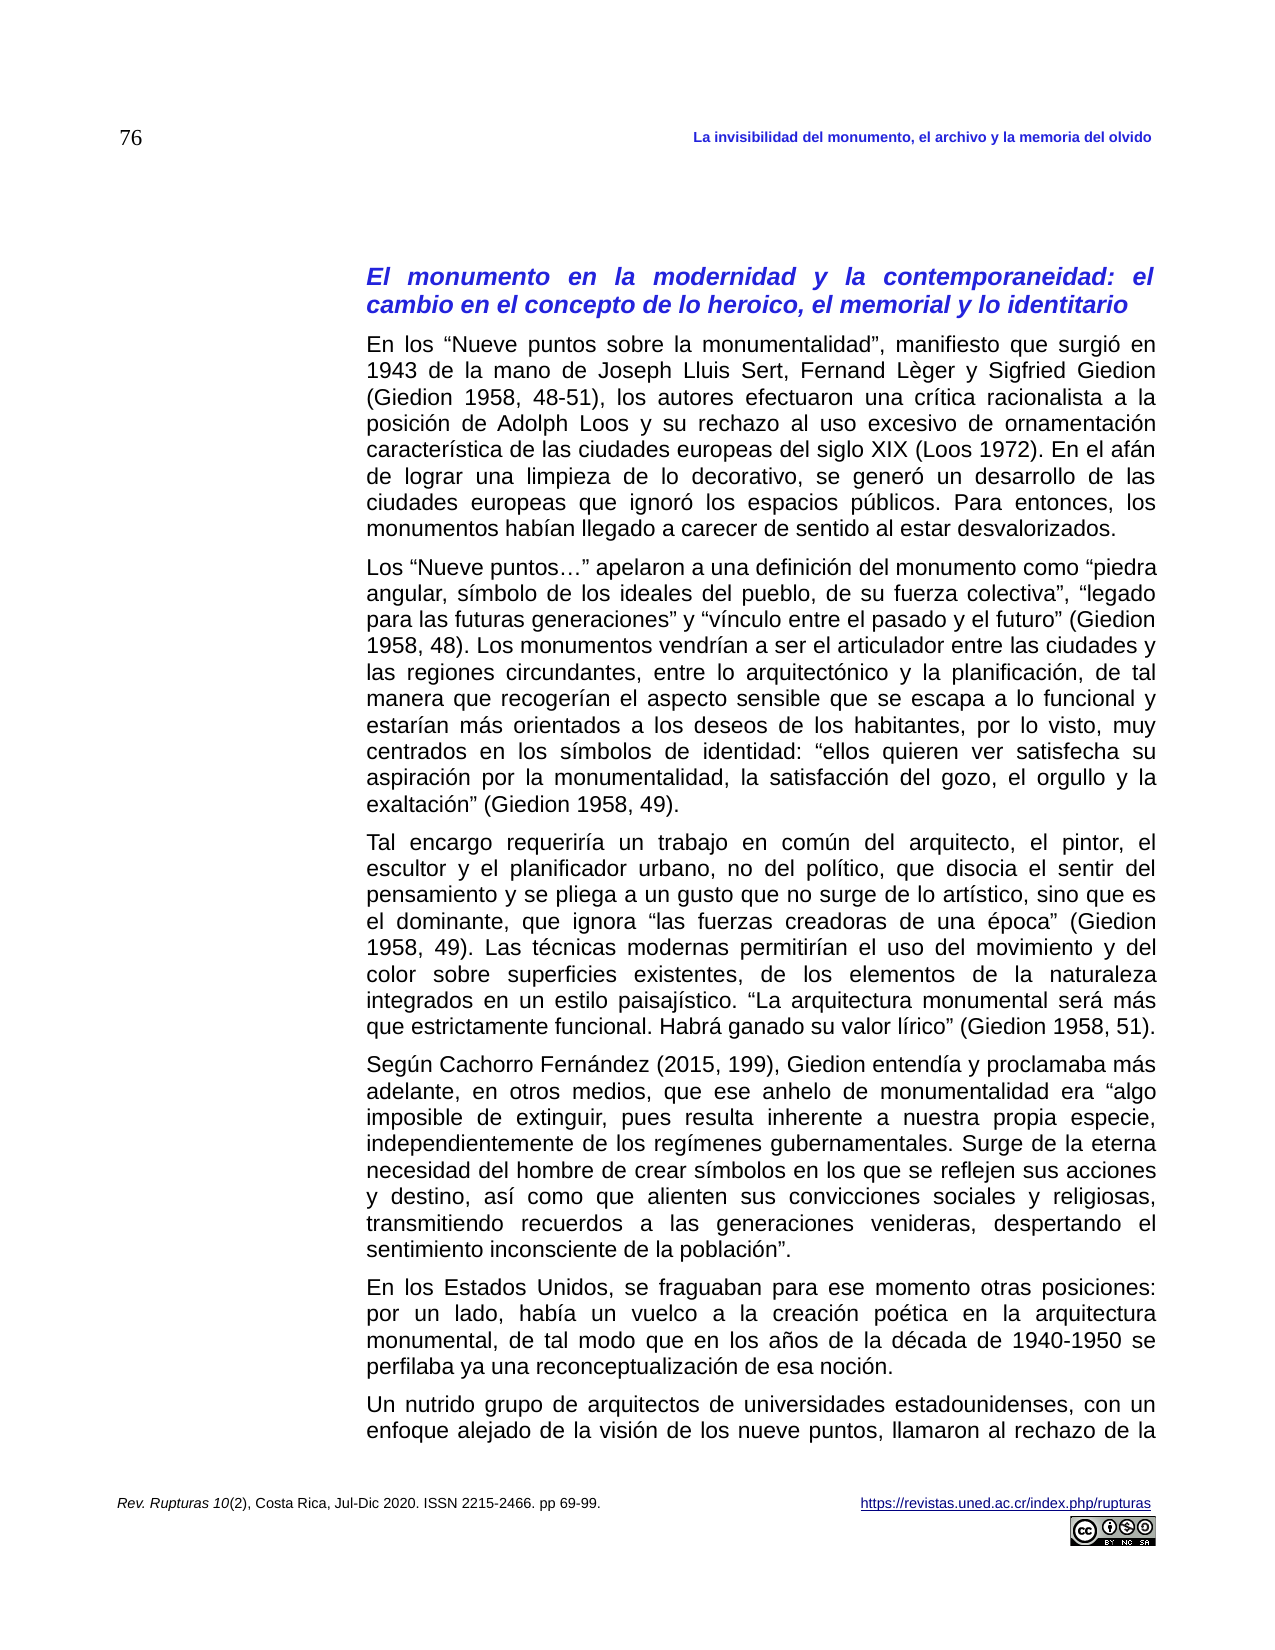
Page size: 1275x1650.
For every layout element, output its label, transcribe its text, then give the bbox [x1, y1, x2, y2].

subtitle El monumento en la modernidad y la contemporaneidad: el cambio en el concepto de lo heroico, el memorial y lo identitario [366, 262, 1157, 319]
text Según Cachorro Fernández (2015, 199), Giedion entendía y proclamaba más adelante, en otros medios, que ese anhelo de monumentalidad era “algo imposible de extinguir, pues resulta inherente a nuestra propia especie, independientemente de los regímenes gubernamentales. Surge de la eterna necesidad del hombre de crear símbolos en los que se reflejen sus acciones y destino, así como que alienten sus convicciones sociales y religiosas, transmitiendo recuerdos a las generaciones venideras, despertando el sentimiento inconsciente de la población”. [366, 1051, 1157, 1262]
text En los “Nueve puntos sobre la monumentalidad”, manifiesto que surgió en 1943 de la mano de Joseph Lluis Sert, Fernand Lèger y Sigfried Giedion (Giedion 1958, 48-51), los autores efectuaron una crítica racionalista a la posición de Adolph Loos y su rechazo al uso excesivo de ornamentación característica de las ciudades europeas del siglo XIX (Loos 1972). En el afán de lograr una limpieza de lo decorativo, se generó un desarrollo de las ciudades europeas que ignoró los espacios públicos. Para entonces, los monumentos habían llegado a carecer de sentido al estar desvalorizados. [366, 331, 1157, 542]
text Tal encargo requeriría un trabajo en común del arquitecto, el pintor, el escultor y el planificador urbano, no del político, que disocia el sentir del pensamiento y se pliega a un gusto que no surge de lo artístico, sino que es el dominante, que ignora “las fuerzas creadoras de una época” (Giedion 1958, 49). Las técnicas modernas permitirían el uso del movimiento y del color sobre superficies existentes, de los elementos de la naturaleza integrados en un estilo paisajístico. “La arquitectura monumental será más que estrictamente funcional. Habrá ganado su valor lírico” (Giedion 1958, 51). [366, 829, 1157, 1039]
text En los Estados Unidos, se fraguaban para ese momento otras posiciones: por un lado, había un vuelco a la creación poética en la arquitectura monumental, de tal modo que en los años de la década de 1940-1950 se perfilaba ya una reconceptualización de esa noción. [366, 1274, 1157, 1379]
text Un nutrido grupo de arquitectos de universidades estadounidenses, con un enfoque alejado de la visión de los nueve puntos, llamaron al rechazo de la [366, 1391, 1157, 1444]
picture [1070, 1516, 1156, 1546]
text Los “Nueve puntos…” apelaron a una definición del monumento como “piedra angular, símbolo de los ideales del pueblo, de su fuerza colectiva”, “legado para las futuras generaciones” y “vínculo entre el pasado y el futuro” (Giedion 1958, 48). Los monumentos vendrían a ser el articulador entre las ciudades y las regiones circundantes, entre lo arquitectónico y la planificación, de tal manera que recogerían el aspecto sensible que se escapa a lo funcional y estarían más orientados a los deseos de los habitantes, por lo visto, muy centrados en los símbolos de identidad: “ellos quieren ver satisfecha su aspiración por la monumentalidad, la satisfacción del gozo, el orgullo y la exaltación” (Giedion 1958, 49). [366, 553, 1157, 817]
